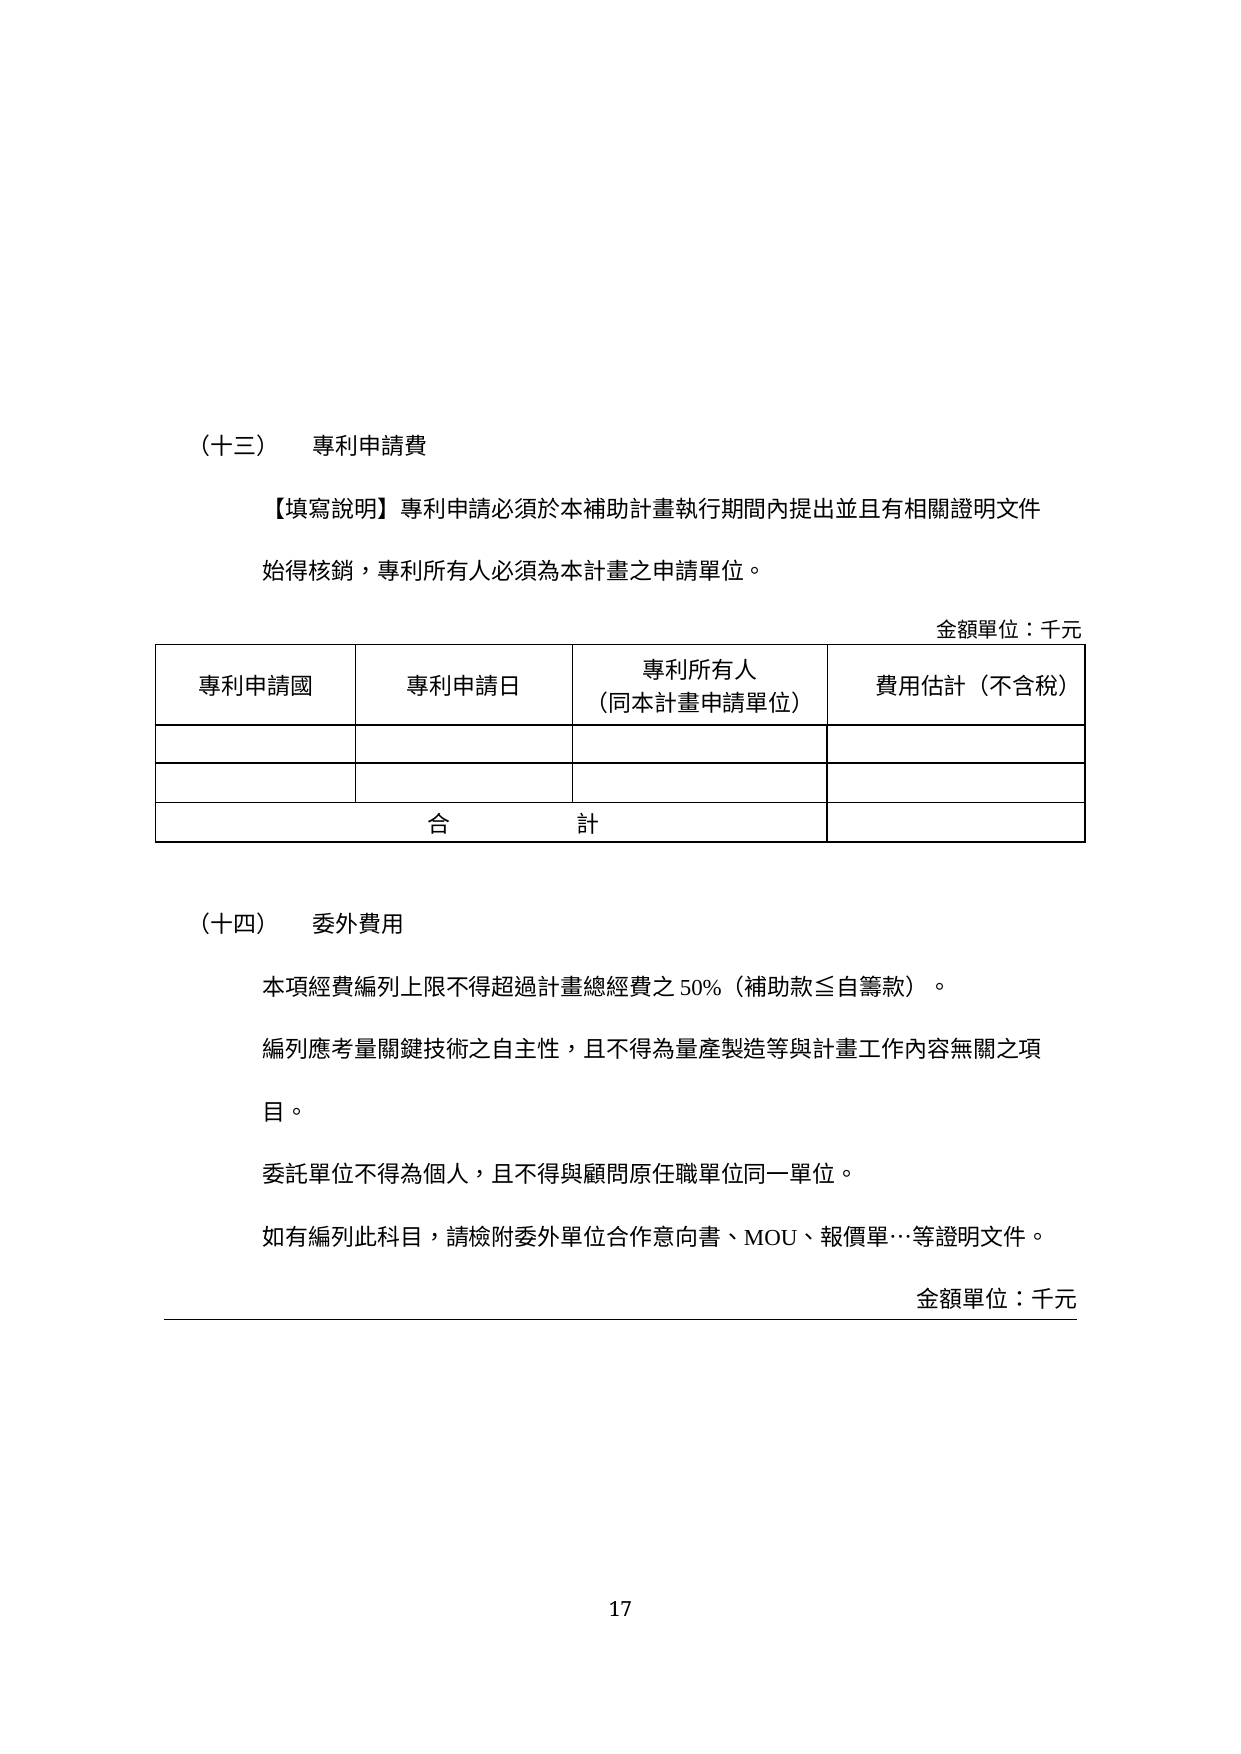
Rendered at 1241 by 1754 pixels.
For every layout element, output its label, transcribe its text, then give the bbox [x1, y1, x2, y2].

table_cell [156, 764, 355, 802]
text 【填寫說明】專利申請必須於本補助計畫執行期間內提出並且有相關證明文件始得核銷，專利所有人必須為本計畫之申請單位。 [262, 466, 1053, 591]
table_cell [828, 764, 1084, 802]
table_cell [828, 803, 1084, 841]
text 如有編列此科目，請檢附委外單位合作意向書、MOU、報價單…等證明文件。 [262, 1194, 1053, 1256]
text 編列應考量關鍵技術之自主性，且不得為量產製造等與計畫工作內容無關之項目。 [262, 1006, 1053, 1131]
table_cell [573, 726, 826, 762]
table_header 金額單位：千元 [164, 1256, 1077, 1319]
list 專利申請費 [187, 403, 1053, 466]
table_cell [356, 726, 572, 762]
text 委託單位不得為個人，且不得與顧問原任職單位同一單位。 [262, 1131, 1053, 1194]
list 委外費用 [187, 881, 1053, 944]
table_header 金額單位：千元 [155, 614, 1085, 644]
table_cell [828, 726, 1084, 762]
table_cell 合 計 [156, 803, 826, 841]
table_cell 專利申請國 [156, 645, 355, 724]
table_cell 專利申請日 [356, 645, 572, 724]
table_cell [156, 726, 355, 762]
table_cell [356, 764, 572, 802]
table_cell 專利所有人 （同本計畫申請單位） [573, 645, 827, 724]
table_cell 費用估計（不含稅） [828, 645, 1084, 724]
table_cell [573, 764, 826, 802]
text 本項經費編列上限不得超過計畫總經費之50%（補助款≦自籌款）。 [262, 944, 1053, 1006]
